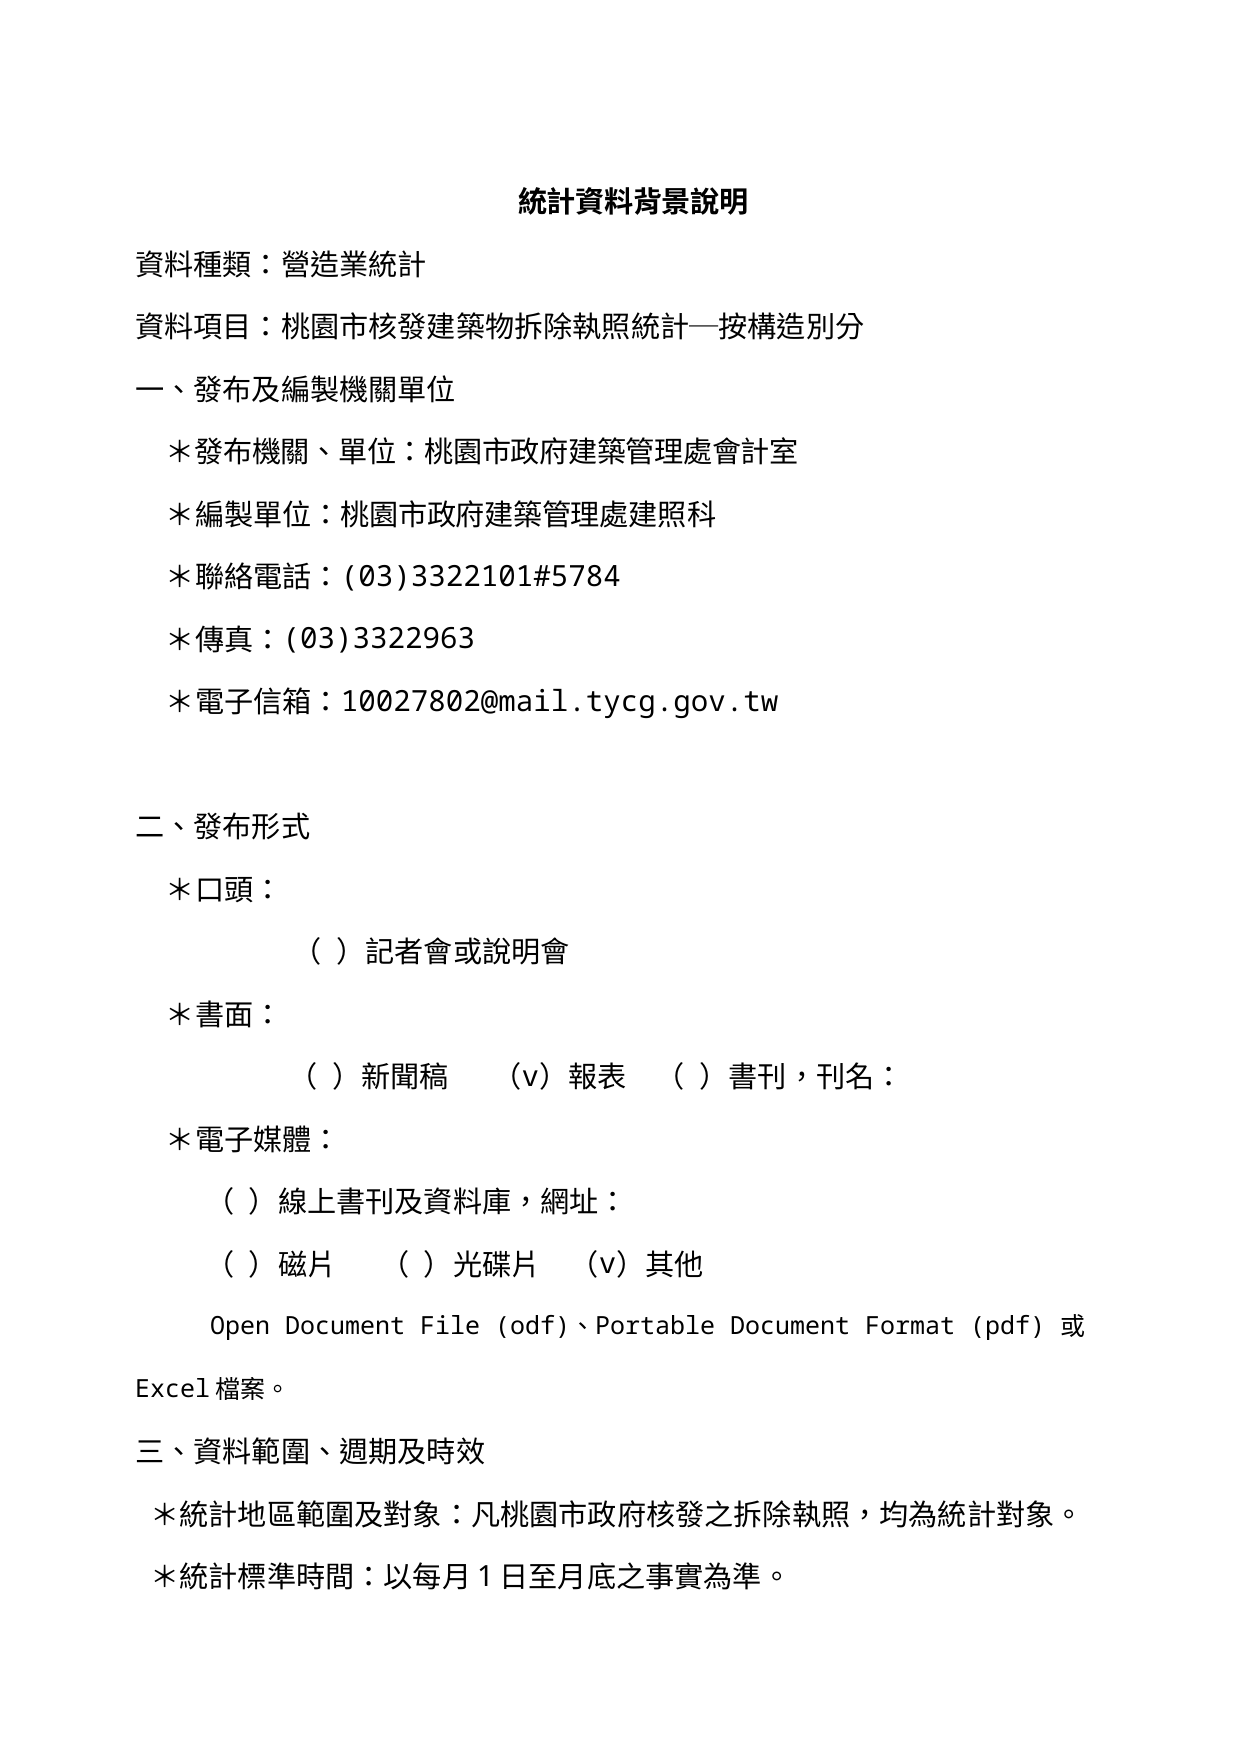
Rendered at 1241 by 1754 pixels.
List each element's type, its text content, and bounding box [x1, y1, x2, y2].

table_header 統計資料背景說明 資料種類：營造業統計 資料項目：桃園市核發建築物拆除執照統計─按構造別分 一、發布及編製機關單位 ＊發布機關、單位：桃園市政府建築管理處會計室 ＊編製單位：桃園市政府建築管理處建照科 ＊聯絡電話：(03)3322101#5784 ＊傳真：(03)3322963 ＊電子信箱：10027802@mail.tycg.gov.tw 二、發布形式 口頭： （ ）記者會或說明會 書面： （ ）新聞稿 （v）報表 （ ）書刊，刊名： ＊電子媒體： （ ）線上書刊及資料庫，網址： （ ）磁片 （ ）光碟片 （v）其他 Open Document File (odf)、Portable Document Format (pdf) 或Excel檔案。 三、資料範圍、週期及時效 ＊統計地區範圍及對象：凡桃園市政府核發之拆除執照，均為統計對象。 ＊統計標準時間：以每月1日至月底之事實為準。 [124, 158, 1143, 1596]
